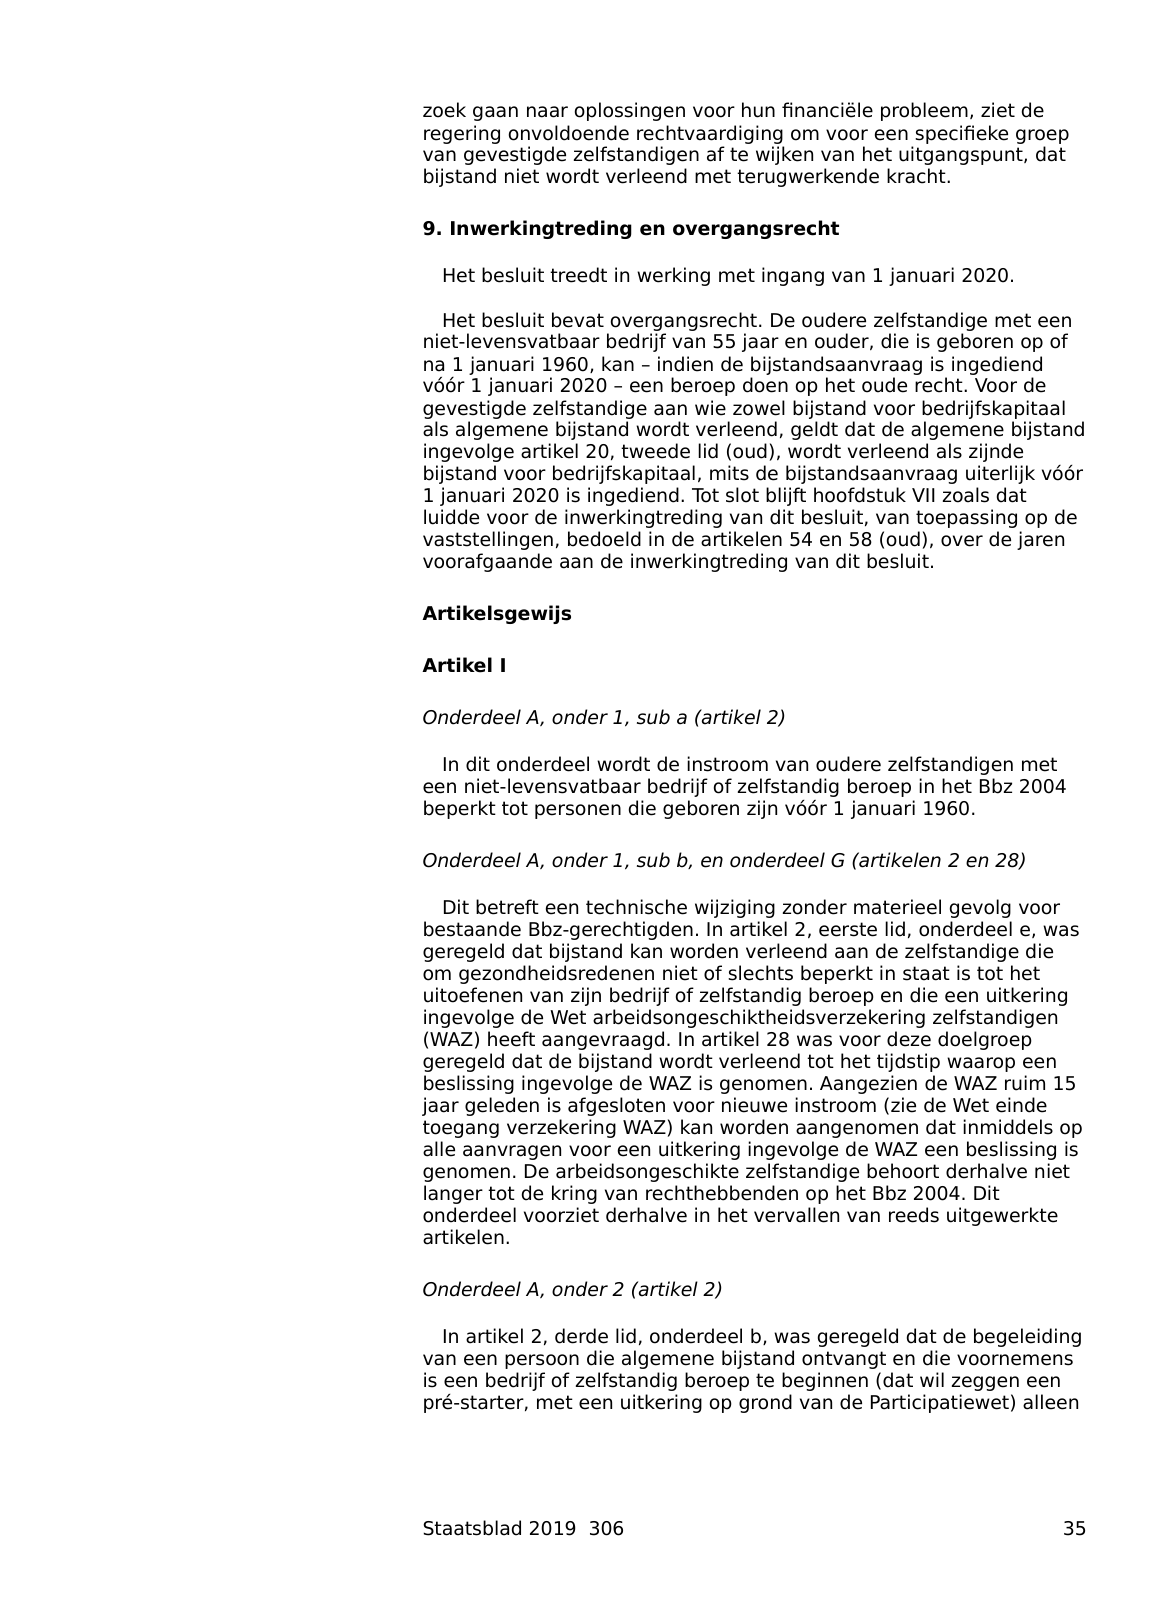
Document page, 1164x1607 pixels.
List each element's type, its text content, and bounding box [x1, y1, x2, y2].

subtitle Artikel I [422, 655, 1087, 677]
subtitle Artikelsgewijs [422, 603, 1087, 625]
subtitle Onderdeel A, onder 1, sub a (artikel 2) [422, 707, 1087, 729]
text In artikel 2, derde lid, onderdeel b, was geregeld dat de begeleiding van een persoon die algemene bijstand ontvangt en die voornemens is een bedrijf of zelfstandig beroep te beginnen (dat wil zeggen een pré-starter, met een uitkering op grond van de Participatiewet) alleen [422, 1326, 1087, 1414]
subtitle 9. Inwerkingtreding en overgangsrecht [422, 218, 1087, 240]
text In dit onderdeel wordt de instroom van oudere zelfstandigen met een niet-levensvatbaar bedrijf of zelfstandig beroep in het Bbz 2004 beperkt tot personen die geboren zijn vóór 1 januari 1960. [422, 754, 1087, 820]
text zoek gaan naar oplossingen voor hun financiële probleem, ziet de regering onvoldoende rechtvaardiging om voor een specifieke groep van gevestigde zelfstandigen af te wijken van het uitgangspunt, dat bijstand niet wordt verleend met terugwerkende kracht. [422, 100, 1087, 188]
text Het besluit bevat overgangsrecht. De oudere zelfstandige met een niet-levensvatbaar bedrijf van 55 jaar en ouder, die is geboren op of na 1 januari 1960, kan – indien de bijstandsaanvraag is ingediend vóór 1 januari 2020 – een beroep doen op het oude recht. Voor de gevestigde zelfstandige aan wie zowel bijstand voor bedrijfskapitaal als algemene bijstand wordt verleend, geldt dat de algemene bijstand ingevolge artikel 20, tweede lid (oud), wordt verleend als zijnde bijstand voor bedrijfskapitaal, mits de bijstandsaanvraag uiterlijk vóór 1 januari 2020 is ingediend. Tot slot blijft hoofdstuk VII zoals dat luidde voor de inwerkingtreding van dit besluit, van toepassing op de vaststellingen, bedoeld in de artikelen 54 en 58 (oud), over de jaren voorafgaande aan de inwerkingtreding van dit besluit. [422, 309, 1087, 573]
text Het besluit treedt in werking met ingang van 1 januari 2020. [422, 265, 1087, 287]
subtitle Onderdeel A, onder 1, sub b, en onderdeel G (artikelen 2 en 28) [422, 850, 1087, 872]
text Dit betreft een technische wijziging zonder materieel gevolg voor bestaande Bbz-gerechtigden. In artikel 2, eerste lid, onderdeel e, was geregeld dat bijstand kan worden verleend aan de zelfstandige die om gezondheidsredenen niet of slechts beperkt in staat is tot het uitoefenen van zijn bedrijf of zelfstandig beroep en die een uitkering ingevolge de Wet arbeidsongeschiktheidsverzekering zelfstandigen (WAZ) heeft aangevraagd. In artikel 28 was voor deze doelgroep geregeld dat de bijstand wordt verleend tot het tijdstip waarop een beslissing ingevolge de WAZ is genomen. Aangezien de WAZ ruim 15 jaar geleden is afgesloten voor nieuwe instroom (zie de Wet einde toegang verzekering WAZ) kan worden aangenomen dat inmiddels op alle aanvragen voor een uitkering ingevolge de WAZ een beslissing is genomen. De arbeidsongeschikte zelfstandige behoort derhalve niet langer tot de kring van rechthebbenden op het Bbz 2004. Dit onderdeel voorziet derhalve in het vervallen van reeds uitgewerkte artikelen. [422, 897, 1087, 1249]
subtitle Onderdeel A, onder 2 (artikel 2) [422, 1279, 1087, 1301]
